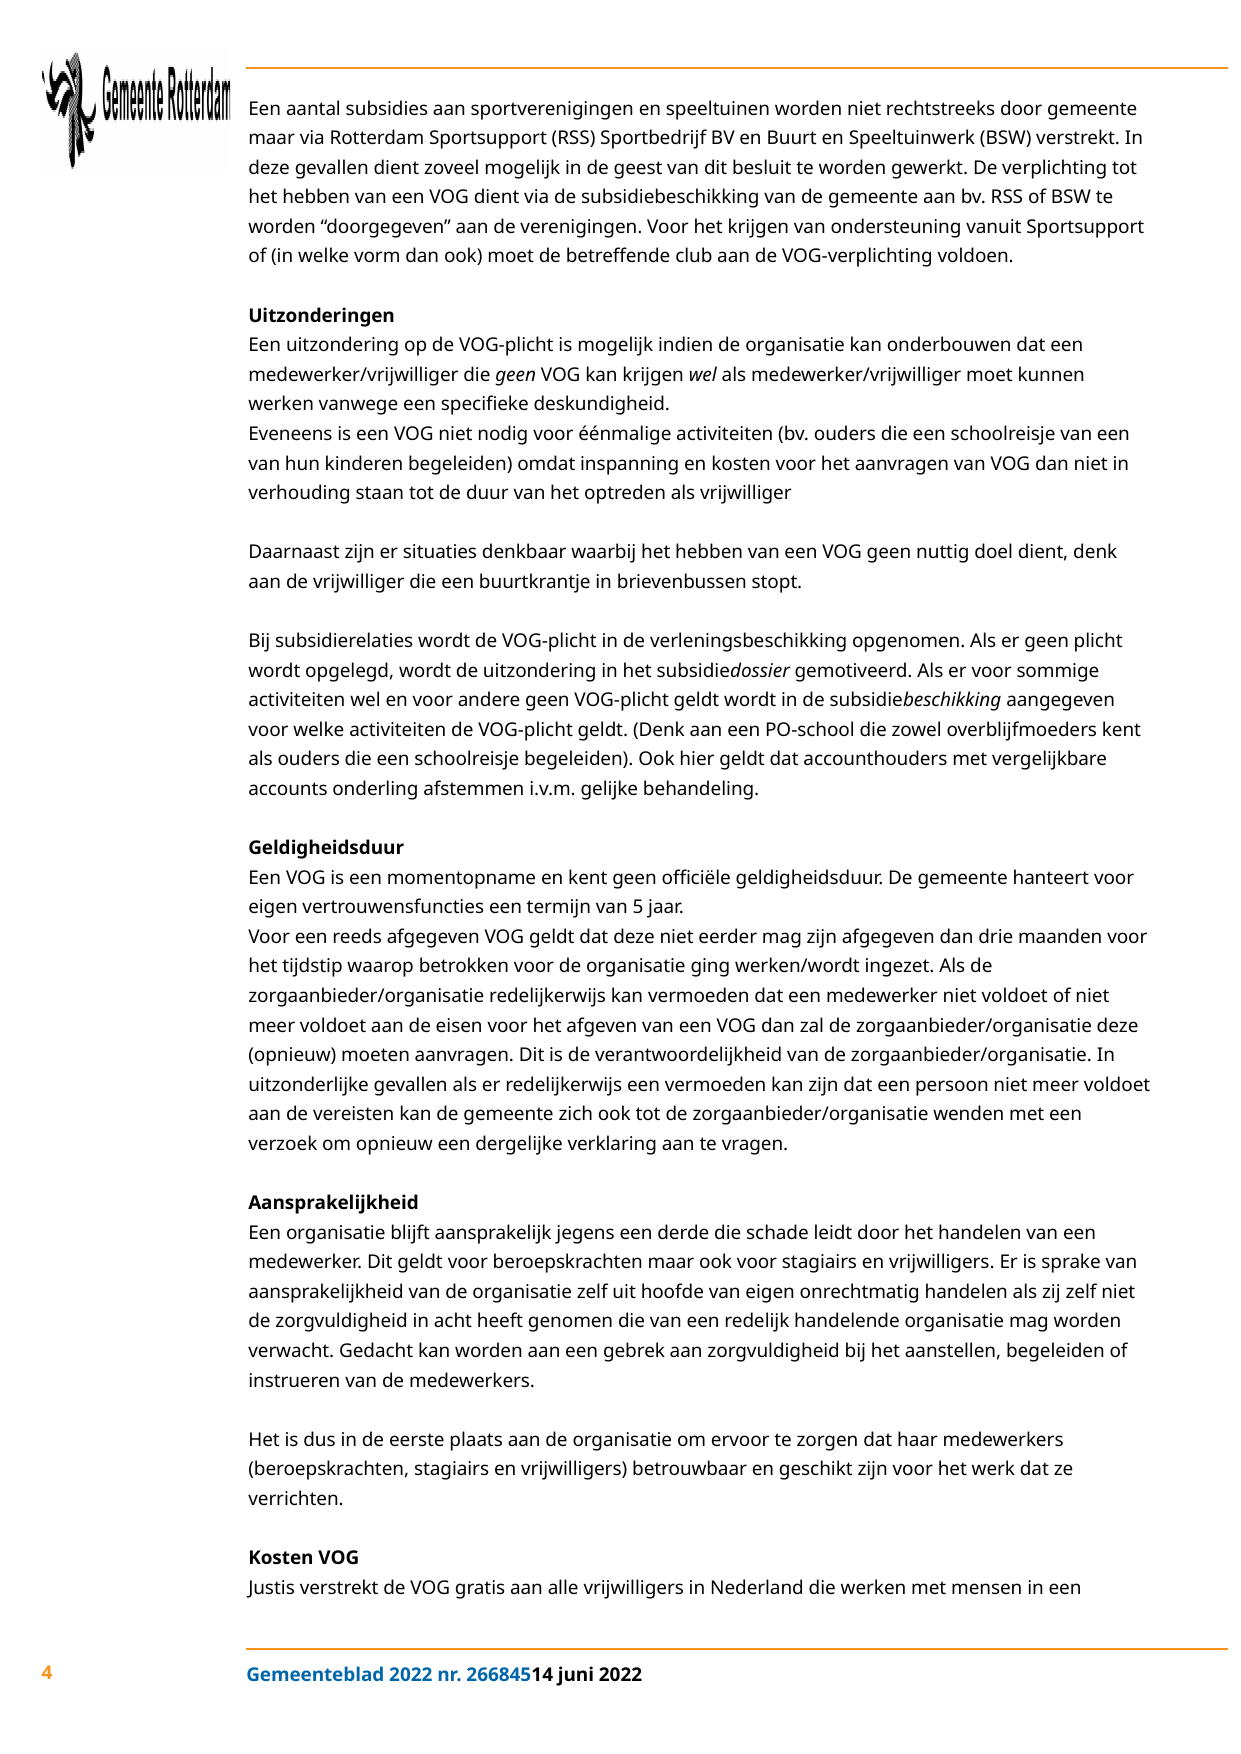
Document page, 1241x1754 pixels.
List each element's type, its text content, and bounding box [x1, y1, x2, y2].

text Kosten VOG [248, 1544, 1152, 1570]
text Een VOG is een momentopname en kent geen officiële geldigheidsduur. De gemeente hanteert voor eigen vertrouwensfuncties een termijn van 5 jaar. [248, 864, 1152, 919]
text Eveneens is een VOG niet nodig voor éénmalige activiteiten (bv. ouders die een schoolreisje van een van hun kinderen begeleiden) omdat inspanning en kosten voor het aanvragen van VOG dan niet in verhouding staan tot de duur van het optreden als vrijwilliger [248, 420, 1152, 505]
text Uitzonderingen [248, 302, 1152, 328]
text Bij subsidierelaties wordt de VOG-plicht in de verleningsbeschikking opgenomen. Als er geen plicht wordt opgelegd, wordt de uitzondering in het subsidiedossier gemotiveerd. Als er voor sommige activiteiten wel en voor andere geen VOG-plicht geldt wordt in de subsidiebeschikking aangegeven voor welke activiteiten de VOG-plicht geldt. (Denk aan een PO-school die zowel overblijfmoeders kent als ouders die een schoolreisje begeleiden). Ook hier geldt dat accounthouders met vergelijkbare accounts onderling afstemmen i.v.m. gelijke behandeling. [248, 627, 1152, 801]
text Een organisatie blijft aansprakelijk jegens een derde die schade leidt door het handelen van een medewerker. Dit geldt voor beroepskrachten maar ook voor stagiairs en vrijwilligers. Er is sprake van aansprakelijkheid van de organisatie zelf uit hoofde van eigen onrechtmatig handelen als zij zelf niet de zorgvuldigheid in acht heeft genomen die van een redelijk handelende organisatie mag worden verwacht. Gedacht kan worden aan een gebrek aan zorgvuldigheid bij het aanstellen, begeleiden of instrueren van de medewerkers. [248, 1219, 1152, 1393]
text Aansprakelijkheid [248, 1189, 1152, 1215]
text Een uitzondering op de VOG-plicht is mogelijk indien de organisatie kan onderbouwen dat een medewerker/vrijwilliger die geen VOG kan krijgen wel als medewerker/vrijwilliger moet kunnen werken vanwege een specifieke deskundigheid. [248, 331, 1152, 416]
text Daarnaast zijn er situaties denkbaar waarbij het hebben van een VOG geen nuttig doel dient, denk aan de vrijwilliger die een buurtkrantje in brievenbussen stopt. [248, 538, 1152, 594]
text Een aantal subsidies aan sportverenigingen en speeltuinen worden niet rechtstreeks door gemeente maar via Rotterdam Sportsupport (RSS) Sportbedrijf BV en Buurt en Speeltuinwerk (BSW) verstrekt. In deze gevallen dient zoveel mogelijk in de geest van dit besluit te worden gewerkt. De verplichting tot het hebben van een VOG dient via de subsidiebeschikking van de gemeente aan bv. RSS of BSW te worden “doorgegeven” aan de verenigingen. Voor het krijgen van ondersteuning vanuit Sportsupport of (in welke vorm dan ook) moet de betreffende club aan de VOG-verplichting voldoen. [248, 95, 1152, 268]
text Voor een reeds afgegeven VOG geldt dat deze niet eerder mag zijn afgegeven dan drie maanden voor het tijdstip waarop betrokken voor de organisatie ging werken/wordt ingezet. Als de zorgaanbieder/organisatie redelijkerwijs kan vermoeden dat een medewerker niet voldoet of niet meer voldoet aan de eisen voor het afgeven van een VOG dan zal de zorgaanbieder/organisatie deze (opnieuw) moeten aanvragen. Dit is de verantwoordelijkheid van de zorgaanbieder/organisatie. In uitzonderlijke gevallen als er redelijkerwijs een vermoeden kan zijn dat een persoon niet meer voldoet aan de vereisten kan de gemeente zich ook tot de zorgaanbieder/organisatie wenden met een verzoek om opnieuw een dergelijke verklaring aan te vragen. [248, 923, 1152, 1156]
text Het is dus in de eerste plaats aan de organisatie om ervoor te zorgen dat haar medewerkers (beroepskrachten, stagiairs en vrijwilligers) betrouwbaar en geschikt zijn voor het werk dat ze verrichten. [248, 1426, 1152, 1511]
picture [41, 47, 231, 172]
text Geldigheidsduur [248, 834, 1152, 860]
text Justis verstrekt de VOG gratis aan alle vrijwilligers in Nederland die werken met mensen in een [248, 1574, 1152, 1600]
